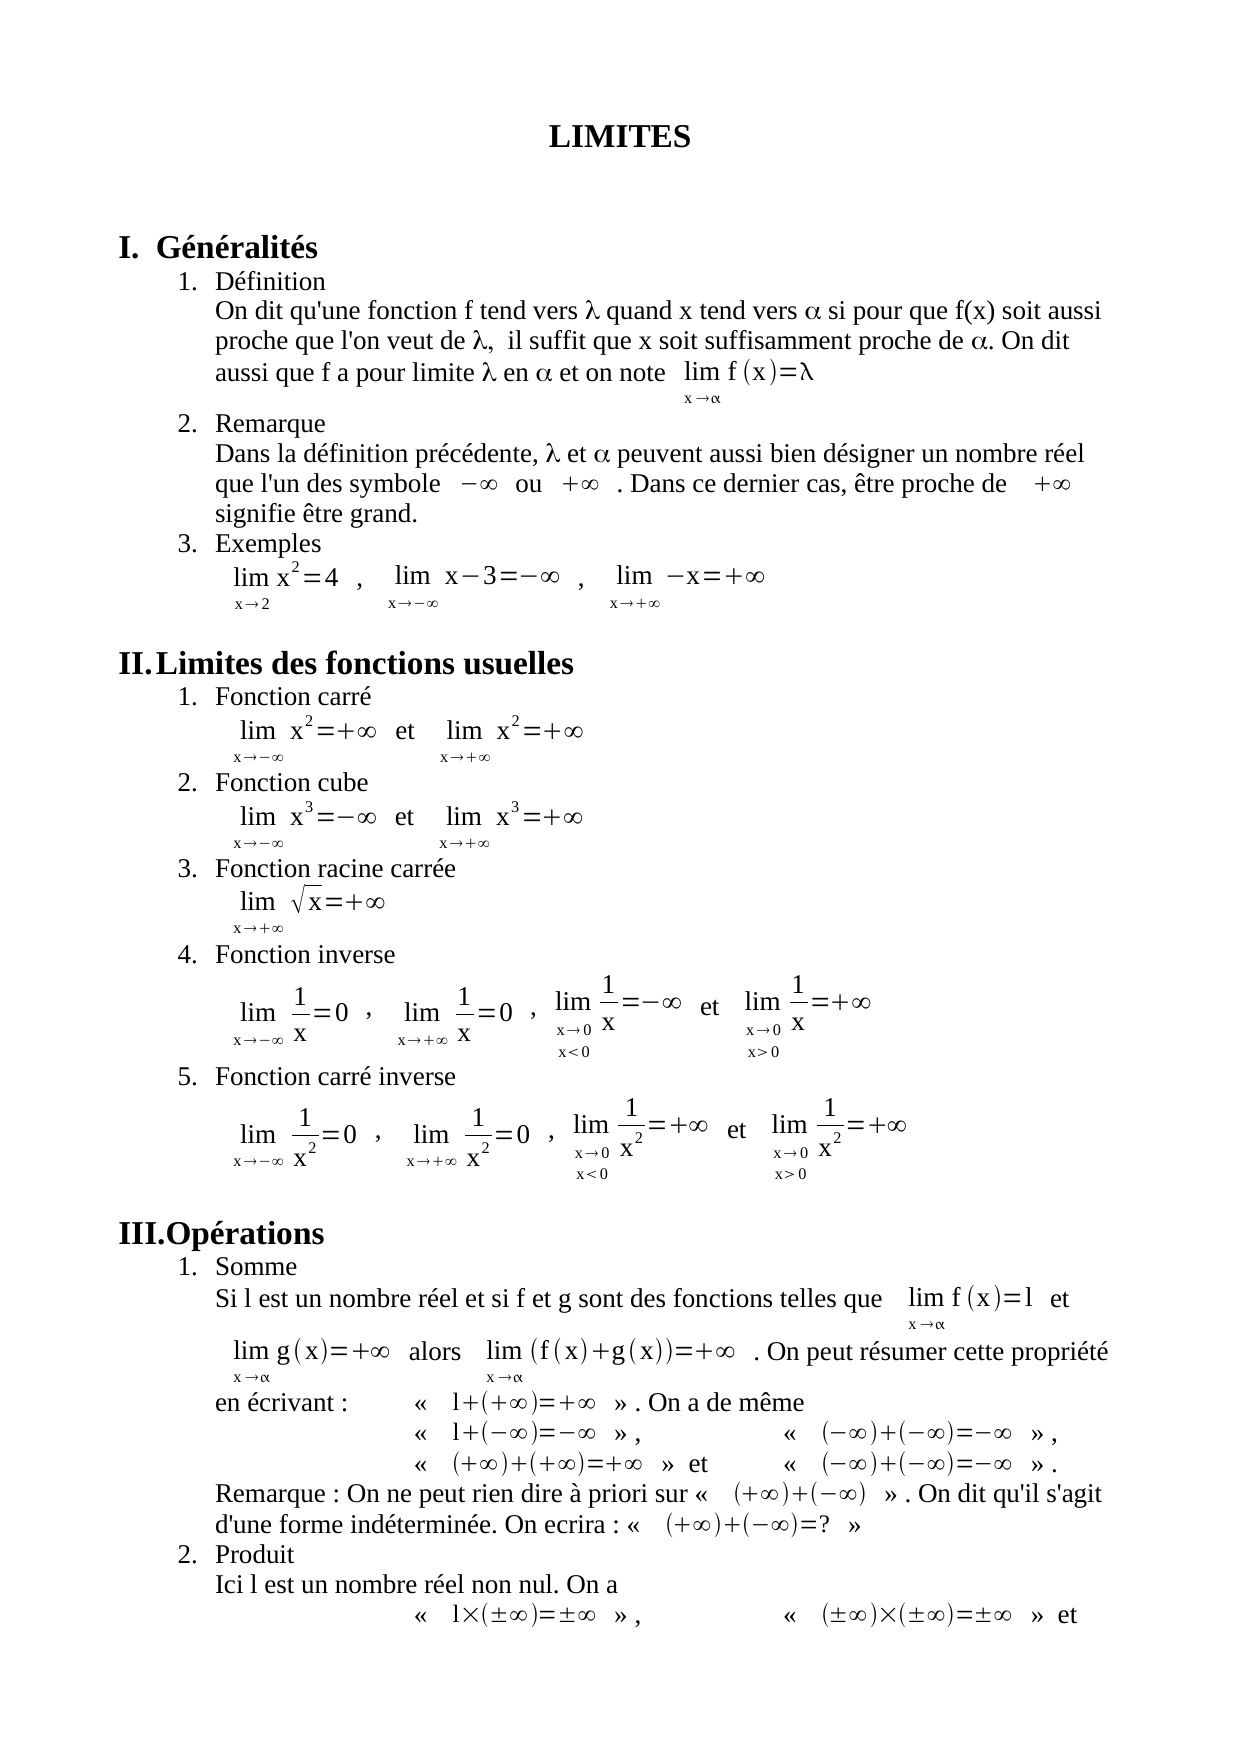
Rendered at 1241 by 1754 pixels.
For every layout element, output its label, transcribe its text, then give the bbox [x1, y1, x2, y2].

list Fonction carré inverse , ,et [177, 1062, 1122, 1214]
list Produit Ici l est un nombre réel non nul. On a « » , « » et « » . Remarque : On utilise la règle des signe pour déterminer s'il s'agit deou [177, 1539, 1122, 1629]
list Exemples , , [177, 528, 1122, 644]
list Fonction cube et [177, 768, 1122, 854]
list Opérations [118, 1214, 1122, 1251]
list Fonction inverse , ,et [177, 939, 1122, 1062]
list Limites des fonctions usuelles [118, 644, 1122, 681]
list Définition On dit qu'une fonction f tend vers  quand x tend vers  si pour que f(x) soit aussi proche que l'on veut de , il suffit que x soit suffisamment proche de . On dit aussi que f a pour limite  en  et on note [177, 266, 1122, 408]
list Généralités [118, 229, 1122, 266]
list Fonction racine carrée [177, 854, 1122, 939]
list Somme Si l est un nombre réel et si f et g sont des fonctions telles que et alors . On peut résumer cette propriété en écrivant : « » . On a de même « » , « » , « » et « » . Remarque : On ne peut rien dire à priori sur « » . On dit qu'il s'agit d'une forme indéterminée. On ecrira : « » [177, 1251, 1122, 1539]
list Remarque Dans la définition précédente,  et  peuvent aussi bien désigner un nombre réel que l'un des symboleou. Dans ce dernier cas, être proche de signifie être grand. [177, 408, 1122, 528]
text LIMITES [118, 118, 1122, 229]
list Fonction carré et [177, 681, 1122, 768]
